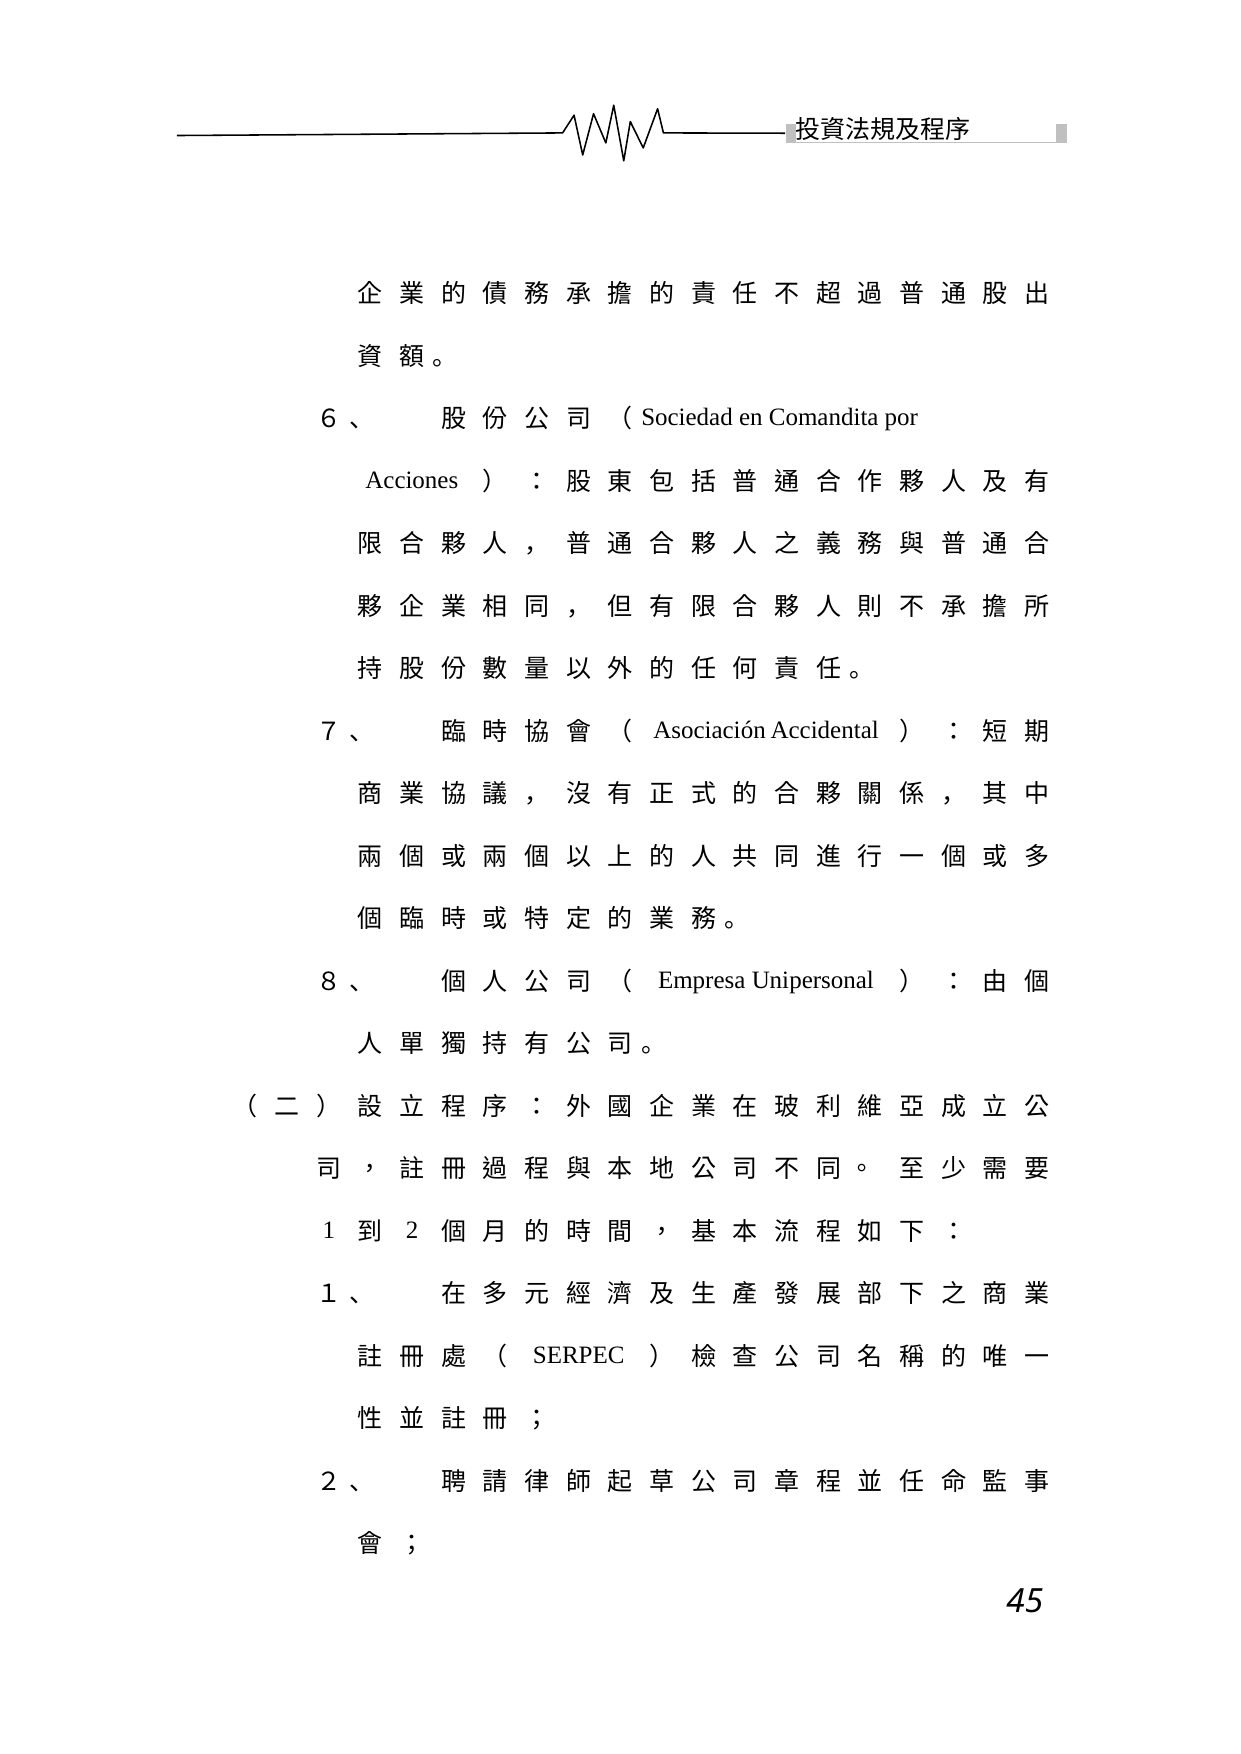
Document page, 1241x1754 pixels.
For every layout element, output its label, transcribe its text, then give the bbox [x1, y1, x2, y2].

text ８、 個人公司（Empresa Unipersonal）：由個人單獨持有公司。 [281, 938, 1058, 1063]
text 企業的債務承擔的責任不超過普通股出資額。 [281, 250, 1058, 375]
text １、 在多元經濟及生產發展部下之商業註冊處（SERPEC）檢查公司名稱的唯一性並註冊； [281, 1250, 1058, 1438]
text （二）設立程序：外國企業在玻利維亞成立公司，註冊過程與本地公司不同。至少需要1到2個月的時間，基本流程如下： [207, 1063, 1058, 1250]
text ２、 聘請律師起草公司章程並任命監事會； [281, 1438, 1058, 1563]
text ６、 股份公司（Sociedad en Comandita por Acciones）：股東包括普通合作夥人及有限合夥人，普通合夥人之義務與普通合夥企業相同，但有限合夥人則不承擔所持股份數量以外的任何責任。 [281, 375, 1058, 688]
text ７、 臨時協會（Asociación Accidental）：短期商業協議，沒有正式的合夥關係，其中兩個或兩個以上的人共同進行一個或多個臨時或特定的業務。 [281, 688, 1058, 938]
